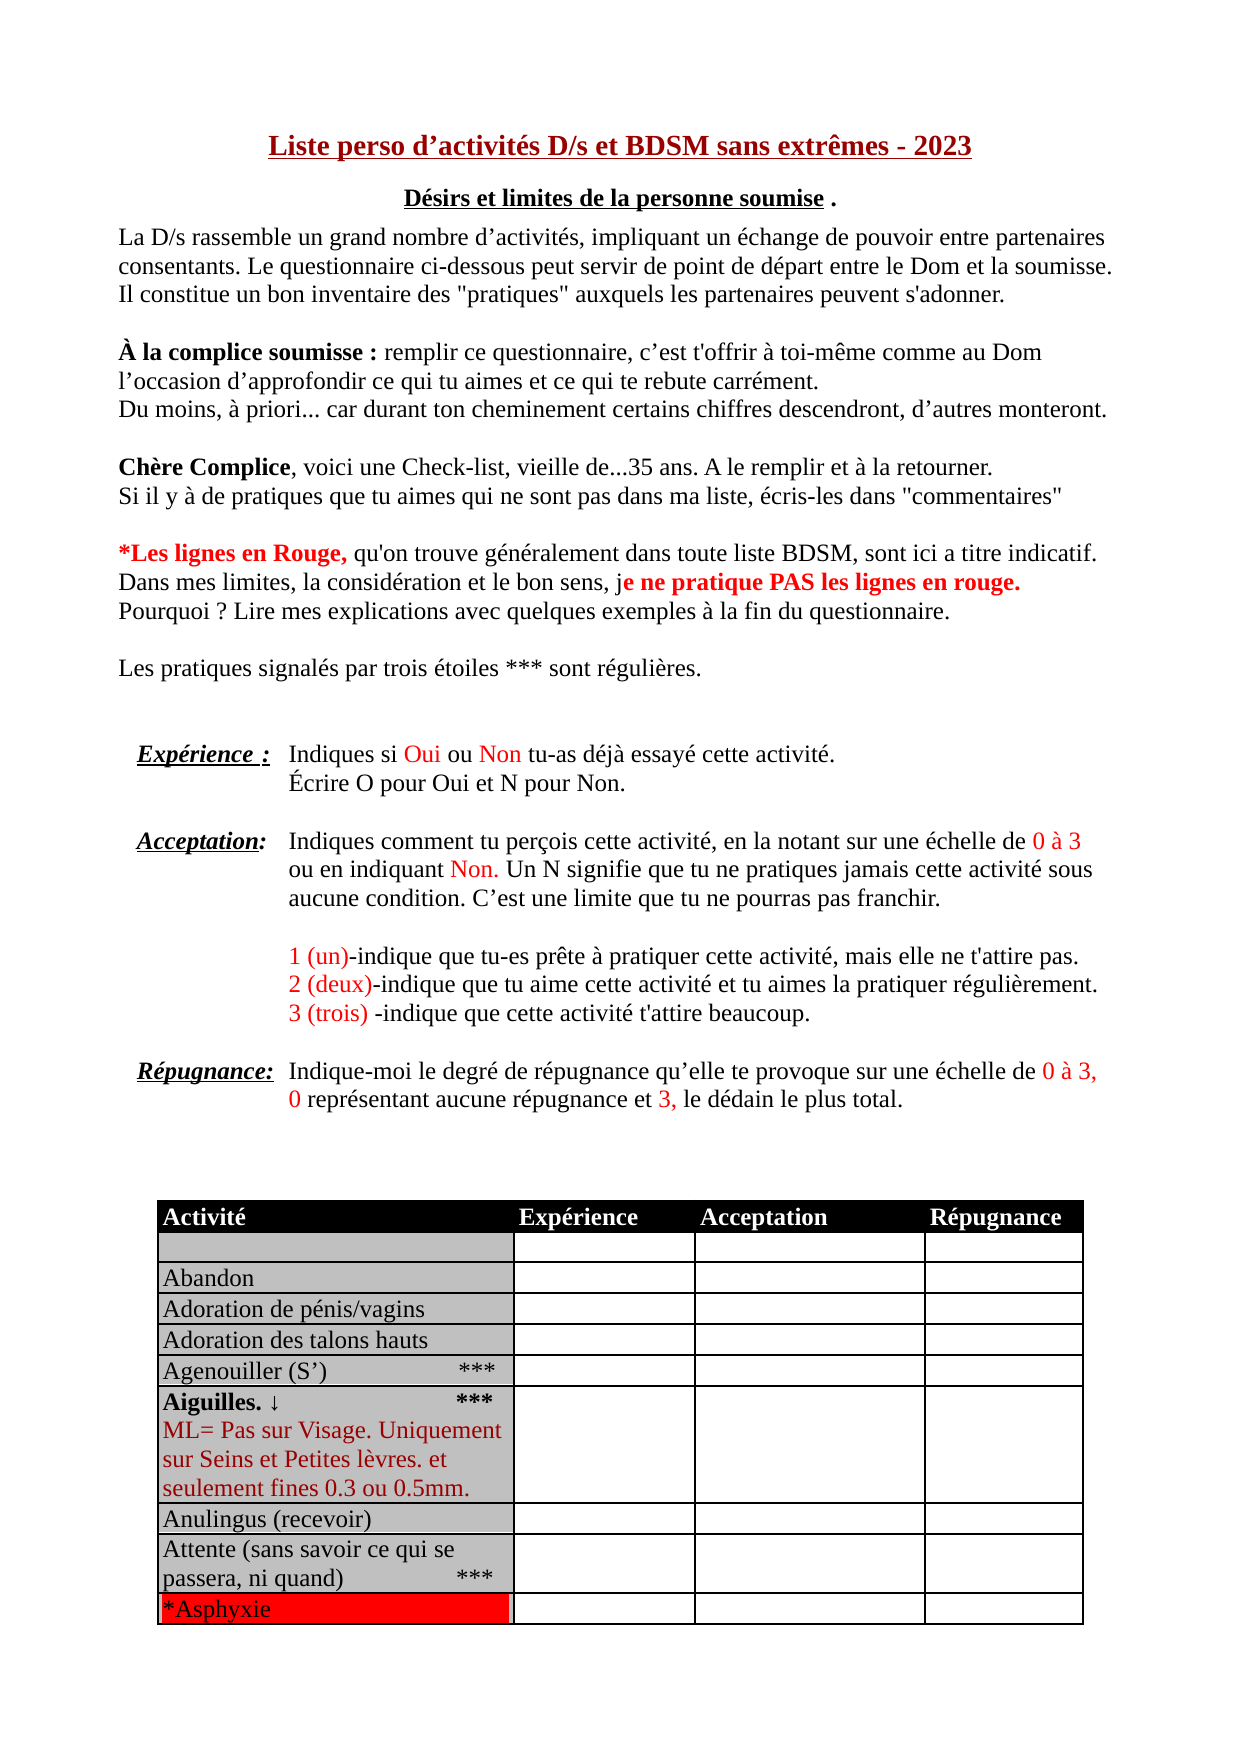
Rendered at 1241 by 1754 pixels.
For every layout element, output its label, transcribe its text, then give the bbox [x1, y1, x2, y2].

table_cell [926, 1504, 1082, 1532]
table_cell Adoration des talons hauts [159, 1325, 513, 1354]
table_cell [926, 1325, 1082, 1354]
table_cell [515, 1233, 694, 1261]
table_cell [696, 1594, 924, 1623]
table_header Indiques si Oui ou Non tu-as déjà essayé cette activité. Écrire O pour Oui et N pour Non. [284, 740, 1108, 826]
table_cell Agenouiller (S’) *** [159, 1356, 513, 1384]
table_cell [515, 1535, 694, 1592]
text Pourquoi ? Lire mes explications avec quelques exemples à la fin du questionnaire. [118, 596, 1122, 624]
table_cell [696, 1294, 924, 1323]
table_cell [926, 1263, 1082, 1292]
table_cell [696, 1325, 924, 1354]
table_cell Anulingus (recevoir) [159, 1504, 513, 1532]
table_cell [926, 1233, 1082, 1261]
table_header Activité [159, 1202, 513, 1230]
table_cell [696, 1356, 924, 1384]
table_cell [515, 1387, 694, 1502]
table_cell [926, 1594, 1082, 1623]
text *Les lignes en Rouge, qu'on trouve généralement dans toute liste BDSM, sont ici a titre indicatif. [118, 538, 1122, 567]
text À la complice soumisse : remplir ce questionnaire, c’est t'offrir à toi-même comme au Dom l’occasion d’approfondir ce qui tu aimes et ce qui te rebute carrément. [118, 337, 1122, 394]
table_cell [926, 1294, 1082, 1323]
table_header Répugnance [926, 1202, 1082, 1230]
text Du moins, à priori... car durant ton cheminement certains chiffres descendront, d’autres monteront. [118, 394, 1122, 423]
table_cell [159, 1233, 513, 1261]
table_cell [926, 1356, 1082, 1384]
table_cell [515, 1356, 694, 1384]
table_header Expérience [515, 1202, 694, 1230]
text Liste perso d’activités D/s et BDSM sans extrêmes - 2023 [118, 128, 1122, 162]
text Les pratiques signalés par trois étoiles *** sont régulières. [118, 653, 1122, 682]
text La D/s rassemble un grand nombre d’activités, impliquant un échange de pouvoir entre partenaires consentants. Le questionnaire ci-dessous peut servir de point de départ entre le Dom et la soumisse. Il constitue un bon inventaire des "pratiques" auxquels les partenaires peuvent s'adonner. [118, 222, 1122, 308]
text Chère Complice, voici une Check-list, vieille de...35 ans. A le remplir et à la retourner. [118, 452, 1122, 481]
table_header Expérience : [132, 740, 283, 826]
table_cell [696, 1233, 924, 1261]
table_cell [696, 1535, 924, 1592]
table_cell [515, 1325, 694, 1354]
table_cell [515, 1594, 694, 1623]
table_cell [926, 1535, 1082, 1592]
table_cell [696, 1387, 924, 1502]
text Dans mes limites, la considération et le bon sens, je ne pratique PAS les lignes en rouge. [118, 567, 1122, 596]
table_cell [696, 1263, 924, 1292]
table_cell [515, 1263, 694, 1292]
table_cell Attente (sans savoir ce qui se passera, ni quand) *** [159, 1535, 513, 1592]
text Désirs et limites de la personne soumise . [118, 183, 1122, 212]
table_cell Aiguilles. ↓ *** ML= Pas sur Visage. Uniquement sur Seins et Petites lèvres. et seulement fines 0.3 ou 0.5mm. [159, 1387, 513, 1502]
table_cell [515, 1504, 694, 1532]
table_cell Abandon [159, 1263, 513, 1292]
table_cell Répugnance: [132, 1056, 283, 1171]
table_cell Indique-moi le degré de répugnance qu’elle te provoque sur une échelle de 0 à 3, 0 représentant aucune répugnance et 3, le dédain le plus total. [284, 1056, 1108, 1171]
table_header Acceptation [696, 1202, 924, 1230]
table_cell [515, 1294, 694, 1323]
table_cell Adoration de pénis/vagins [159, 1294, 513, 1323]
table_cell [696, 1504, 924, 1532]
text Si il y à de pratiques que tu aimes qui ne sont pas dans ma liste, écris-les dans "commentaires" [118, 481, 1122, 509]
table_cell Acceptation: [132, 826, 283, 1056]
table_cell Indiques comment tu perçois cette activité, en la notant sur une échelle de 0 à 3 ou en indiquant Non. Un N signifie que tu ne pratiques jamais cette activité sous aucune condition. C’est une limite que tu ne pourras pas franchir. 1 (un)-indique que tu-es prête à pratiquer cette activité, mais elle ne t'attire pas. 2 (deux)-indique que tu aime cette activité et tu aimes la pratiquer régulièrement. 3 (trois) -indique que cette activité t'attire beaucoup. [284, 826, 1108, 1056]
table_cell [926, 1387, 1082, 1502]
